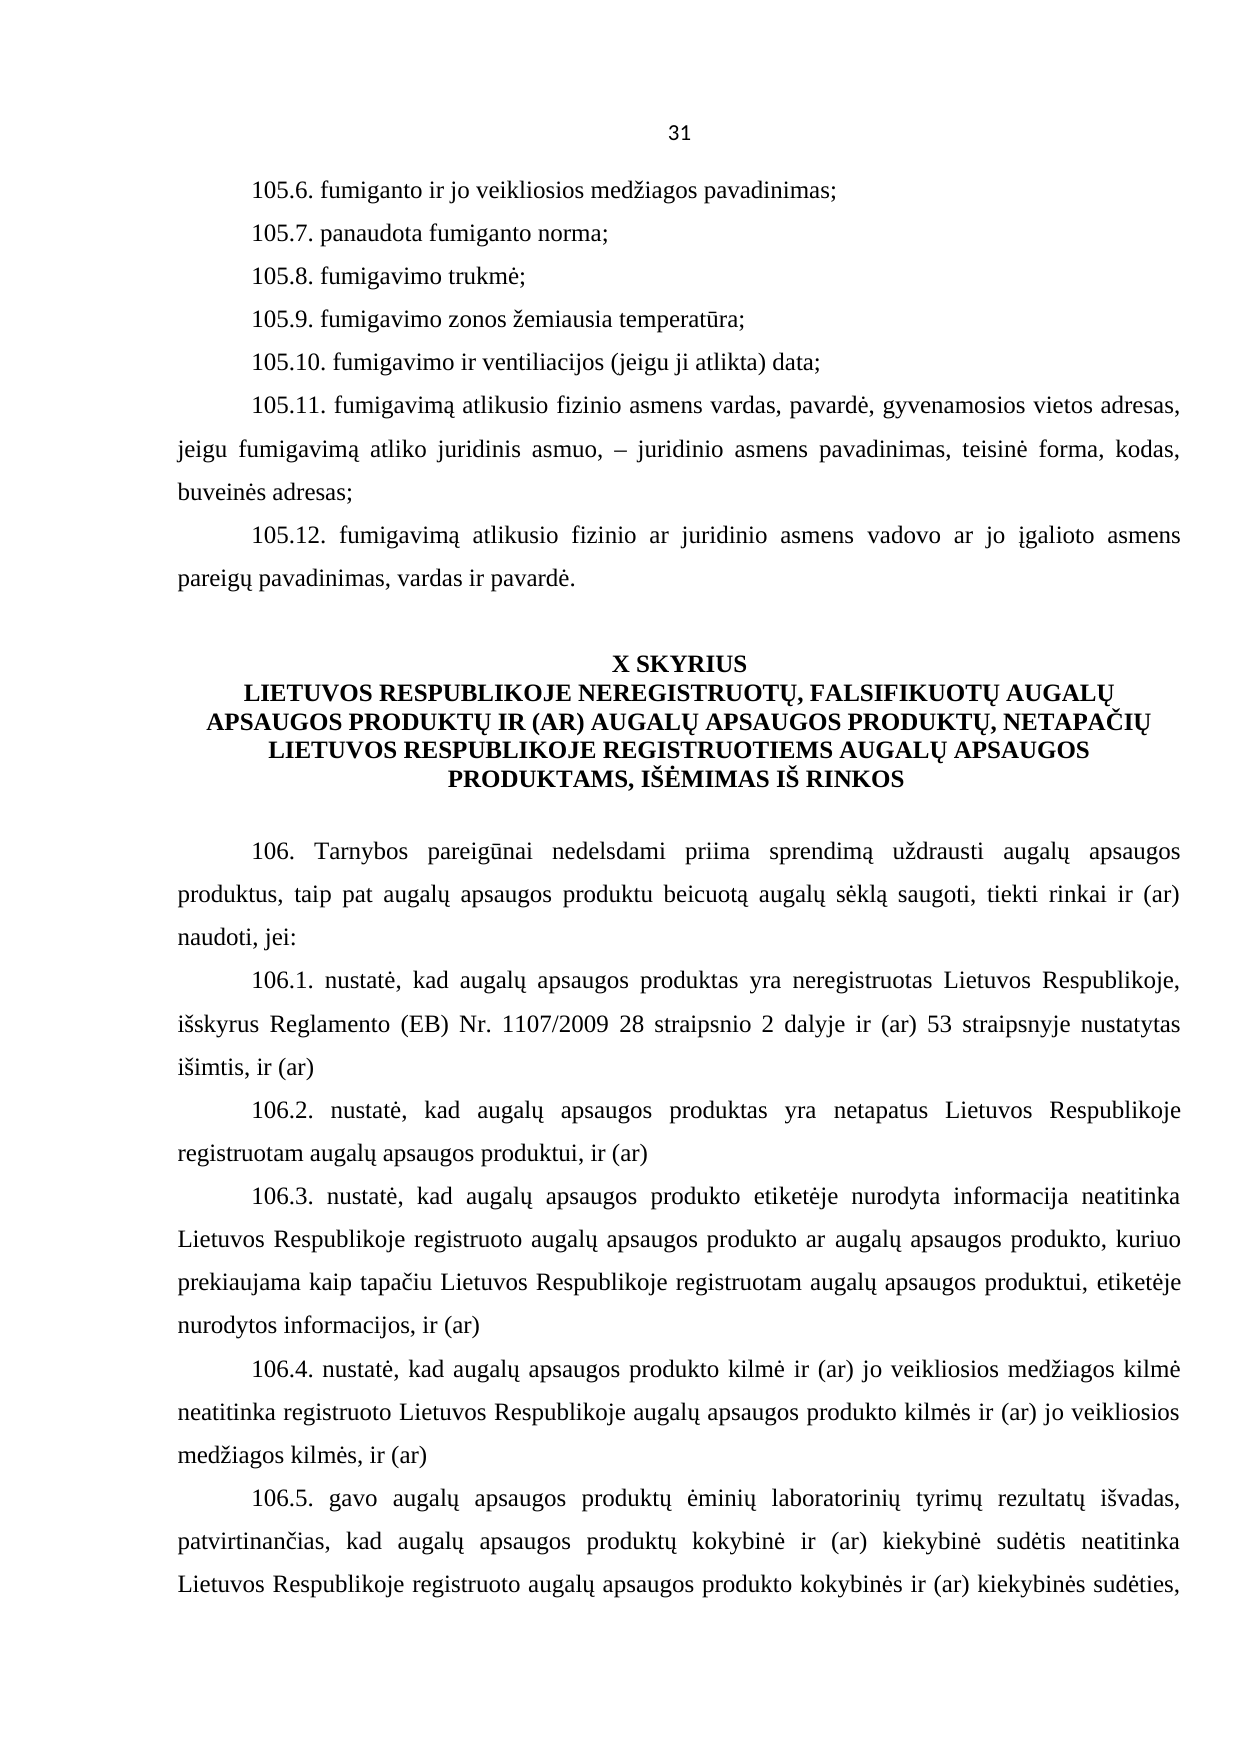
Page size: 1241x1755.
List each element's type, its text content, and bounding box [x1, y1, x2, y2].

text 106.2. nustatė, kad augalų apsaugos produktas yra netapatus Lietuvos Respublikoje registruotam augalų apsaugos produktui, ir (ar) [177, 1095, 1181, 1167]
text 105.12. fumigavimą atlikusio fizinio ar juridinio asmens vadovo ar jo įgalioto asmens pareigų pavadinimas, vardas ir pavardė. [177, 520, 1181, 592]
text 105.10. fumigavimo ir ventiliacijos (jeigu ji atlikta) data; [177, 347, 1181, 376]
text 106.4. nustatė, kad augalų apsaugos produkto kilmė ir (ar) jo veikliosios medžiagos kilmė neatitinka registruoto Lietuvos Respublikoje augalų apsaugos produkto kilmės ir (ar) jo veikliosios medžiagos kilmės, ir (ar) [177, 1354, 1181, 1469]
subtitle LIETUVOS RESPUBLIKOJE NEREGISTRUOTŲ, FALSIFIKUOTŲ AUGALŲ APSAUGOS PRODUKTŲ IR (AR) AUGALŲ APSAUGOS PRODUKTŲ, NETAPAČIŲ LIETUVOS RESPUBLIKOJE REGISTRUOTIEMS AUGALŲ APSAUGOS PRODUKTAMS, IŠĖMIMAS IŠ RINKOS [177, 678, 1181, 793]
text 105.7. panaudota fumiganto norma; [177, 218, 1181, 247]
text 106.5. gavo augalų apsaugos produktų ėminių laboratorinių tyrimų rezultatų išvadas, patvirtinančias, kad augalų apsaugos produktų kokybinė ir (ar) kiekybinė sudėtis neatitinka Lietuvos Respublikoje registruoto augalų apsaugos produkto kokybinės ir (ar) kiekybinės sudėties, [177, 1483, 1181, 1598]
text 106.3. nustatė, kad augalų apsaugos produkto etiketėje nurodyta informacija neatitinka Lietuvos Respublikoje registruoto augalų apsaugos produkto ar augalų apsaugos produkto, kuriuo prekiaujama kaip tapačiu Lietuvos Respublikoje registruotam augalų apsaugos produktui, etiketėje nurodytos informacijos, ir (ar) [177, 1181, 1181, 1339]
text 105.6. fumiganto ir jo veikliosios medžiagos pavadinimas; [177, 175, 1181, 204]
text 105.8. fumigavimo trukmė; [177, 261, 1181, 290]
text 105.11. fumigavimą atlikusio fizinio asmens vardas, pavardė, gyvenamosios vietos adresas, jeigu fumigavimą atliko juridinis asmuo, – juridinio asmens pavadinimas, teisinė forma, kodas, buveinės adresas; [177, 391, 1181, 506]
text 105.9. fumigavimo zonos žemiausia temperatūra; [177, 304, 1181, 333]
text 106.1. nustatė, kad augalų apsaugos produktas yra neregistruotas Lietuvos Respublikoje, išskyrus Reglamento (EB) Nr. 1107/2009 28 straipsnio 2 dalyje ir (ar) 53 straipsnyje nustatytas išimtis, ir (ar) [177, 966, 1181, 1081]
text 106. Tarnybos pareigūnai nedelsdami priima sprendimą uždrausti augalų apsaugos produktus, taip pat augalų apsaugos produktu beicuotą augalų sėklą saugoti, tiekti rinkai ir (ar) naudoti, jei: [177, 836, 1181, 951]
subtitle X SKYRIUS [177, 649, 1181, 678]
